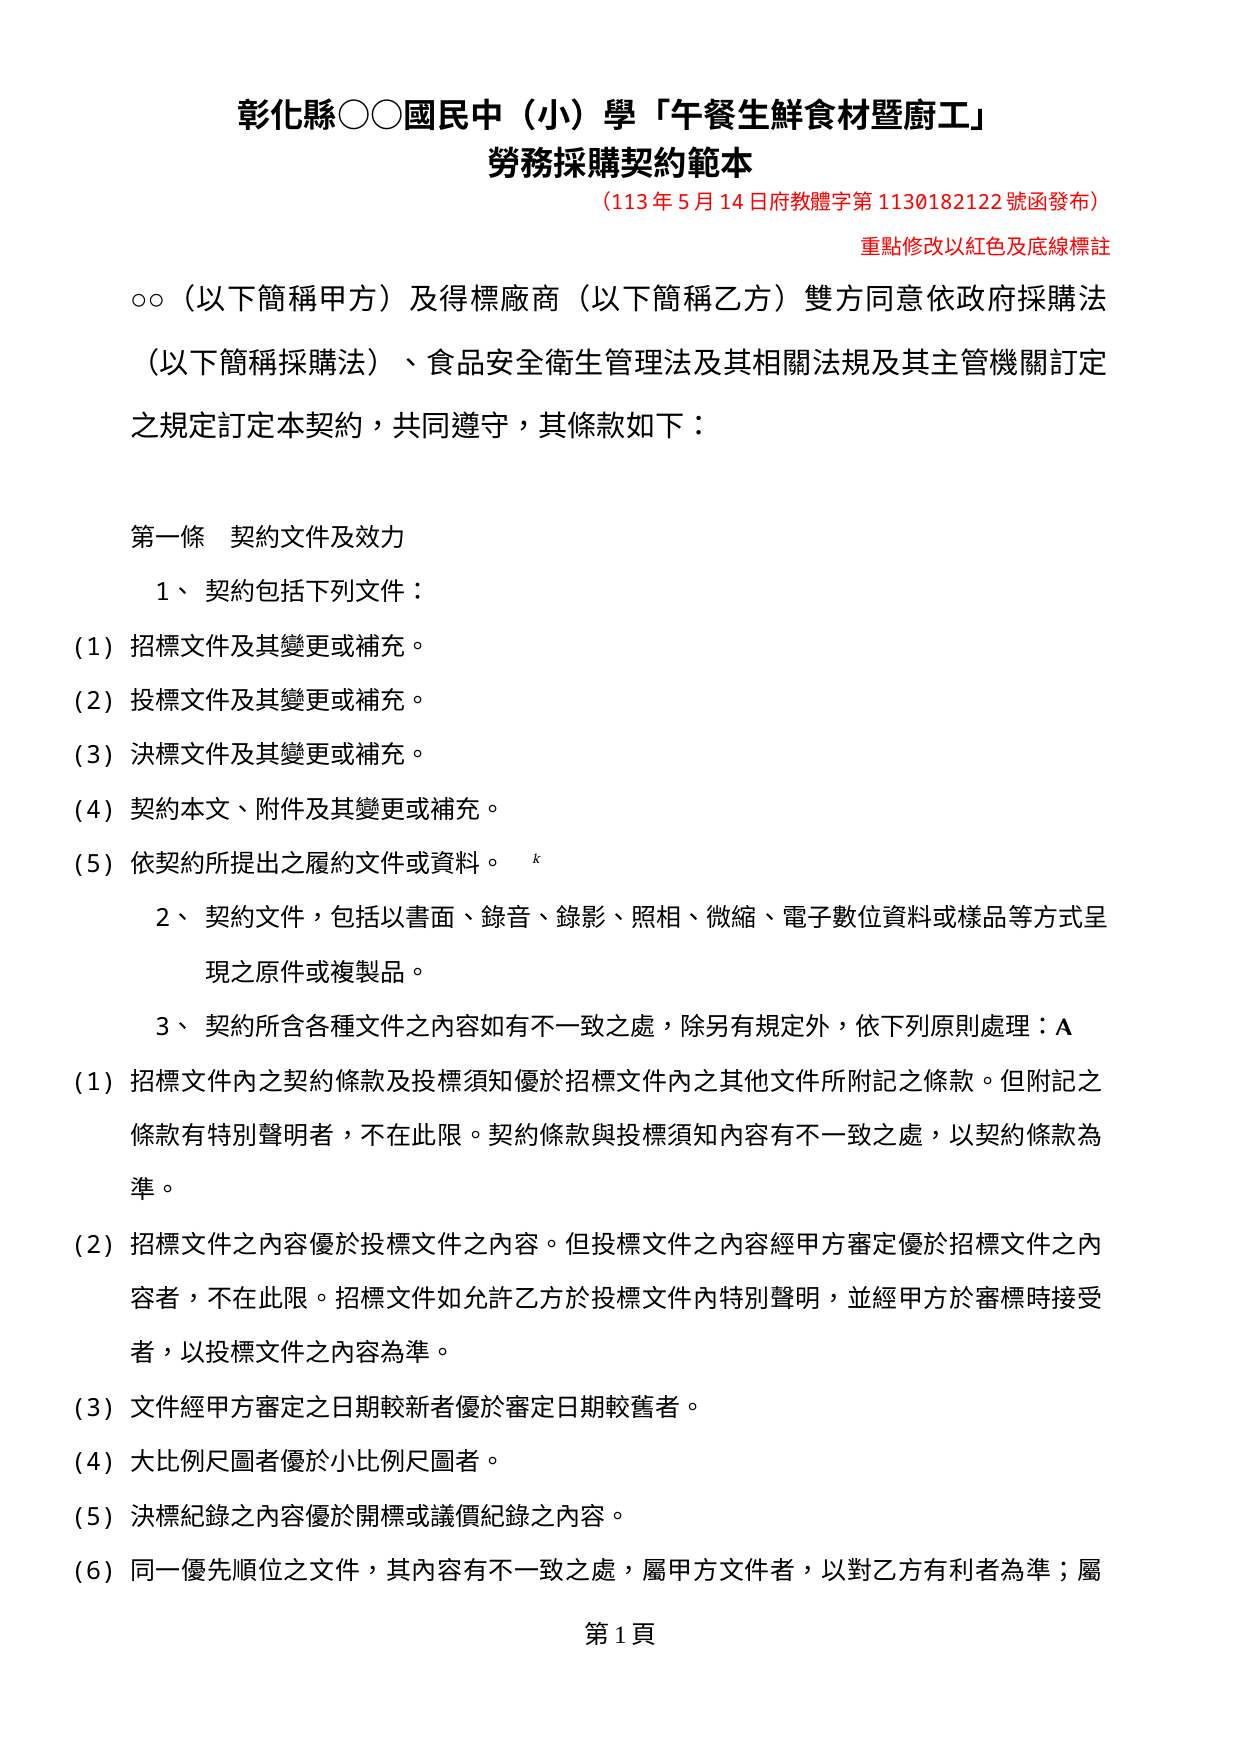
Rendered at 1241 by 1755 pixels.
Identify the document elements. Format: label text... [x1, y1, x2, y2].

list 招標文件內之契約條款及投標須知優於招標文件內之其他文件所附記之條款。但附記之條款有特別聲明者，不在此限。契約條款與投標須知內容有不一致之處，以契約條款為準。 [71, 1061, 1104, 1206]
text 第一條 契約文件及效力 [130, 517, 1110, 553]
list 文件經甲方審定之日期較新者優於審定日期較舊者。 [71, 1387, 1104, 1423]
list 契約本文、附件及其變更或補充。 [71, 789, 1104, 825]
list 招標文件及其變更或補充。 [71, 626, 1104, 662]
list 大比例尺圖者優於小比例尺圖者。 [71, 1442, 1104, 1478]
text ○○（以下簡稱甲方）及得標廠商（以下簡稱乙方）雙方同意依政府採購法（以下簡稱採購法）、食品安全衛生管理法及其相關法規及其主管機關訂定之規定訂定本契約，共同遵守，其條款如下： [130, 276, 1110, 445]
list 同一優先順位之文件，其內容有不一致之處，屬甲方文件者，以對乙方有利者為準；屬 [71, 1550, 1104, 1587]
list 決標文件及其變更或補充。 [71, 735, 1104, 771]
list 契約所含各種文件之內容如有不一致之處，除另有規定外，依下列原則處理： [155, 1007, 1110, 1043]
list 依契約所提出之履約文件或資料。 [71, 843, 1104, 880]
text 勞務採購契約範本 [130, 137, 1110, 185]
list 招標文件之內容優於投標文件之內容。但投標文件之內容經甲方審定優於招標文件之內容者，不在此限。招標文件如允許乙方於投標文件內特別聲明，並經甲方於審標時接受者，以投標文件之內容為準。 [71, 1224, 1104, 1369]
list 決標紀錄之內容優於開標或議價紀錄之內容。 [71, 1496, 1104, 1532]
text 彰化縣○○國民中（小）學「午餐生鮮食材暨廚工」 [130, 89, 1110, 137]
list 契約包括下列文件： [155, 572, 1110, 608]
list 契約文件，包括以書面、錄音、錄影、照相、微縮、電子數位資料或樣品等方式呈現之原件或複製品。 [155, 898, 1110, 988]
list 投標文件及其變更或補充。 [71, 680, 1104, 717]
text （113年5月14日府教體字第1130182122號函發布） [130, 185, 1110, 215]
text 重點修改以紅色及底線標註 [130, 231, 1110, 261]
